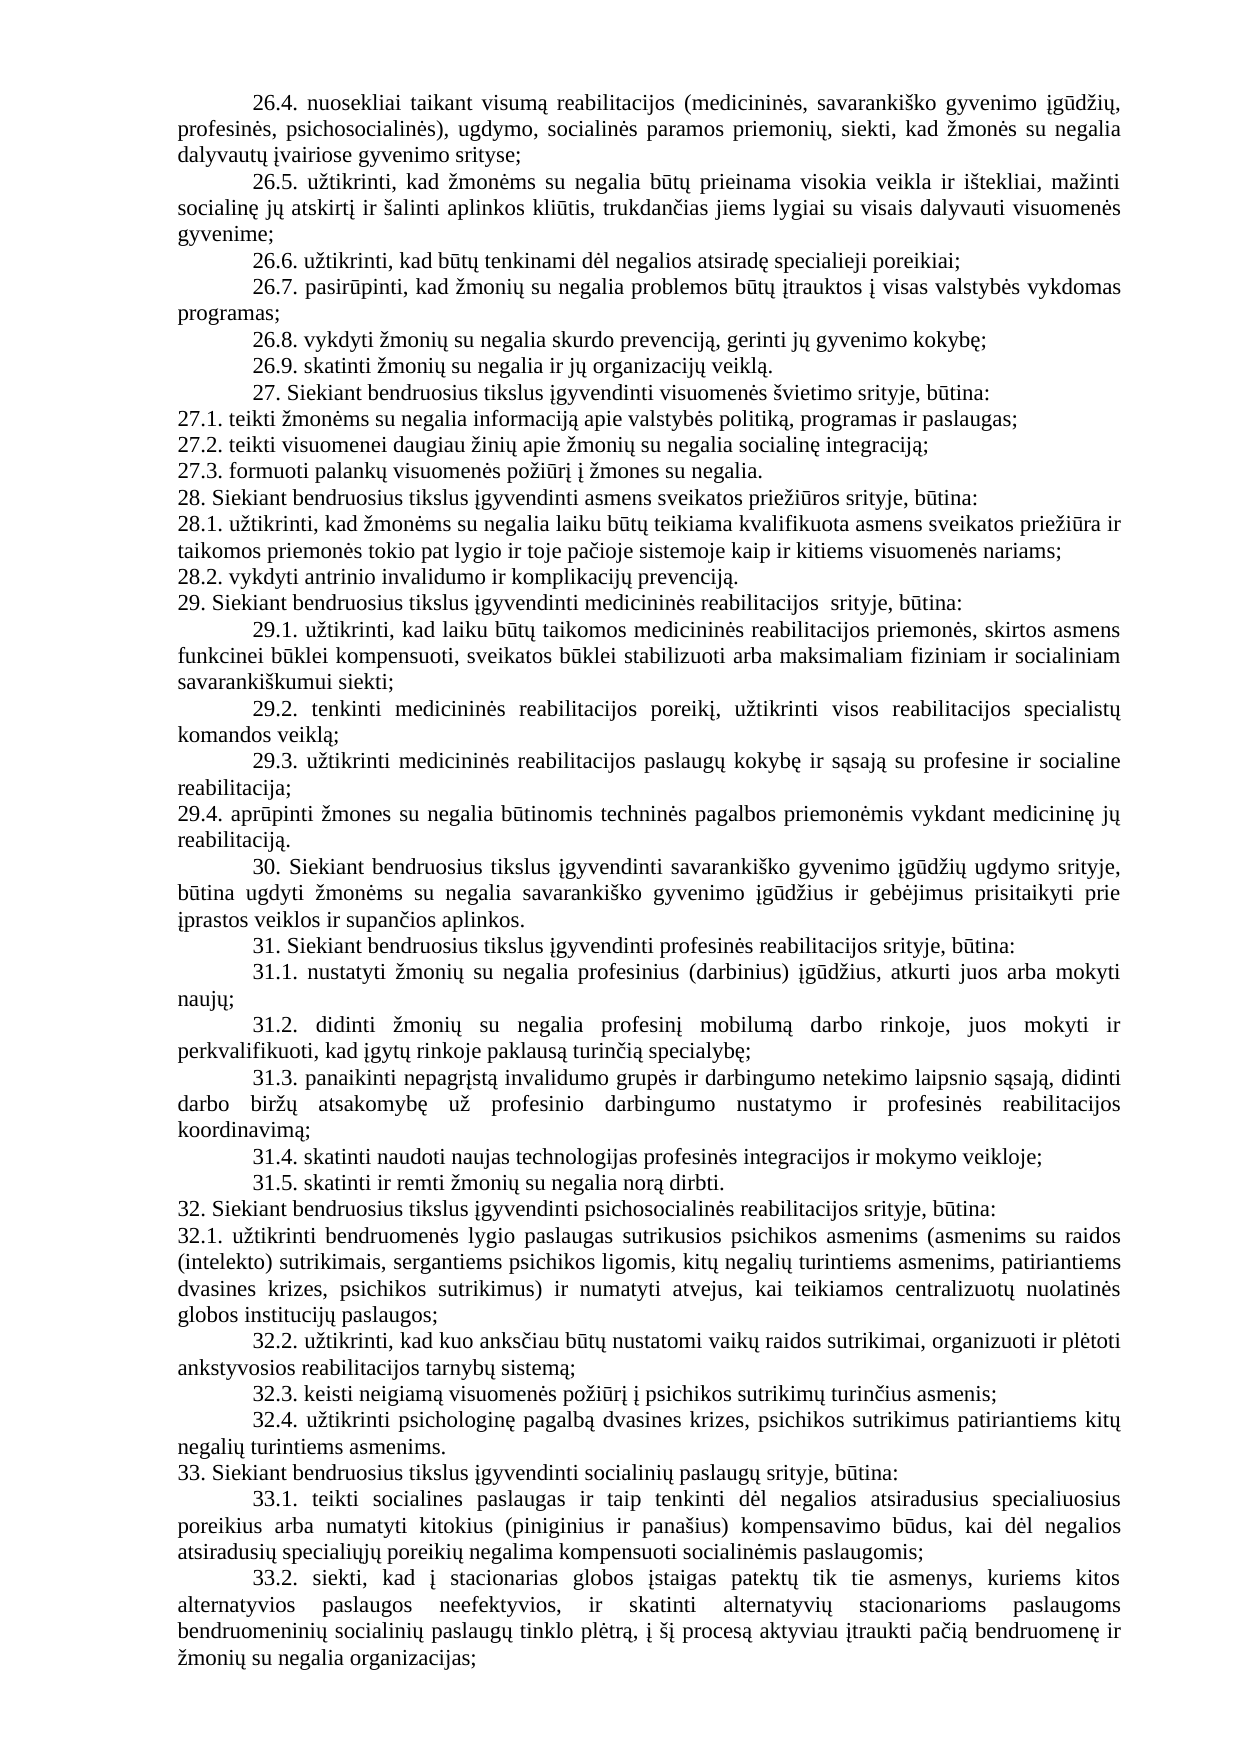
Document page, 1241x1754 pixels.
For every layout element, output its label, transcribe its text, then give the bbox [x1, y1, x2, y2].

text 28. Siekiant bendruosius tikslus įgyvendinti asmens sveikatos priežiūros srityje, būtina: [177, 484, 1122, 510]
text 26.6. užtikrinti, kad būtų tenkinami dėl negalios atsiradę specialieji poreikiai; [177, 247, 1122, 273]
text 26.9. skatinti žmonių su negalia ir jų organizacijų veiklą. [177, 352, 1122, 378]
text 32.4. užtikrinti psichologinę pagalbą dvasines krizes, psichikos sutrikimus patiriantiems kitų negalių turintiems asmenims. [177, 1406, 1122, 1459]
text 26.7. pasirūpinti, kad žmonių su negalia problemos būtų įtrauktos į visas valstybės vykdomas programas; [177, 273, 1122, 326]
text 32.2. užtikrinti, kad kuo anksčiau būtų nustatomi vaikų raidos sutrikimai, organizuoti ir plėtoti ankstyvosios reabilitacijos tarnybų sistemą; [177, 1327, 1122, 1380]
text 33.1. teikti socialines paslaugas ir taip tenkinti dėl negalios atsiradusius specialiuosius poreikius arba numatyti kitokius (piniginius ir panašius) kompensavimo būdus, kai dėl negalios atsiradusių specialiųjų poreikių negalima kompensuoti socialinėmis paslaugomis; [177, 1485, 1122, 1564]
text 27.1. teikti žmonėms su negalia informaciją apie valstybės politiką, programas ir paslaugas; [177, 405, 1122, 431]
text 31.1. nustatyti žmonių su negalia profesinius (darbinius) įgūdžius, atkurti juos arba mokyti naujų; [177, 958, 1122, 1011]
text 33. Siekiant bendruosius tikslus įgyvendinti socialinių paslaugų srityje, būtina: [177, 1459, 1122, 1485]
text 31.3. panaikinti nepagrįstą invalidumo grupės ir darbingumo netekimo laipsnio sąsają, didinti darbo biržų atsakomybę už profesinio darbingumo nustatymo ir profesinės reabilitacijos koordinavimą; [177, 1064, 1122, 1143]
text 31. Siekiant bendruosius tikslus įgyvendinti profesinės reabilitacijos srityje, būtina: [177, 932, 1122, 958]
text 30. Siekiant bendruosius tikslus įgyvendinti savarankiško gyvenimo įgūdžių ugdymo srityje, būtina ugdyti žmonėms su negalia savarankiško gyvenimo įgūdžius ir gebėjimus prisitaikyti prie įprastos veiklos ir supančios aplinkos. [177, 853, 1122, 932]
text 31.5. skatinti ir remti žmonių su negalia norą dirbti. [177, 1169, 1122, 1196]
subtitle 32. Siekiant bendruosius tikslus įgyvendinti psichosocialinės reabilitacijos srityje, būtina: [177, 1196, 1122, 1222]
text 26.4. nuosekliai taikant visumą reabilitacijos (medicininės, savarankiško gyvenimo įgūdžių, profesinės, psichosocialinės), ugdymo, socialinės paramos priemonių, siekti, kad žmonės su negalia dalyvautų įvairiose gyvenimo srityse; [177, 89, 1122, 168]
text 32.1. užtikrinti bendruomenės lygio paslaugas sutrikusios psichikos asmenims (asmenims su raidos (intelekto) sutrikimais, sergantiems psichikos ligomis, kitų negalių turintiems asmenims, patiriantiems dvasines krizes, psichikos sutrikimus) ir numatyti atvejus, kai teikiamos centralizuotų nuolatinės globos institucijų paslaugos; [177, 1222, 1122, 1327]
text 33.2. siekti, kad į stacionarias globos įstaigas patektų tik tie asmenys, kuriems kitos alternatyvios paslaugos neefektyvios, ir skatinti alternatyvių stacionarioms paslaugoms bendruomeninių socialinių paslaugų tinklo plėtrą, į šį procesą aktyviau įtraukti pačią bendruomenę ir žmonių su negalia organizacijas; [177, 1564, 1122, 1670]
text 26.8. vykdyti žmonių su negalia skurdo prevenciją, gerinti jų gyvenimo kokybę; [177, 326, 1122, 352]
text 29. Siekiant bendruosius tikslus įgyvendinti medicininės reabilitacijos srityje, būtina: [177, 589, 1122, 616]
text 28.2. vykdyti antrinio invalidumo ir komplikacijų prevenciją. [177, 563, 1122, 589]
text 28.1. užtikrinti, kad žmonėms su negalia laiku būtų teikiama kvalifikuota asmens sveikatos priežiūra ir taikomos priemonės tokio pat lygio ir toje pačioje sistemoje kaip ir kitiems visuomenės nariams; [177, 510, 1122, 563]
text 29.2. tenkinti medicininės reabilitacijos poreikį, užtikrinti visos reabilitacijos specialistų komandos veiklą; [177, 695, 1122, 747]
text 29.1. užtikrinti, kad laiku būtų taikomos medicininės reabilitacijos priemonės, skirtos asmens funkcinei būklei kompensuoti, sveikatos būklei stabilizuoti arba maksimaliam fiziniam ir socialiniam savarankiškumui siekti; [177, 616, 1122, 695]
text 29.4. aprūpinti žmones su negalia būtinomis techninės pagalbos priemonėmis vykdant medicininę jų reabilitaciją. [177, 800, 1122, 853]
text 27.2. teikti visuomenei daugiau žinių apie žmonių su negalia socialinę integraciją; [177, 431, 1122, 458]
text 32.3. keisti neigiamą visuomenės požiūrį į psichikos sutrikimų turinčius asmenis; [177, 1380, 1122, 1406]
text 27. Siekiant bendruosius tikslus įgyvendinti visuomenės švietimo srityje, būtina: [177, 378, 1122, 405]
text 31.4. skatinti naudoti naujas technologijas profesinės integracijos ir mokymo veikloje; [177, 1143, 1122, 1169]
text 27.3. formuoti palankų visuomenės požiūrį į žmones su negalia. [177, 458, 1122, 484]
text 29.3. užtikrinti medicininės reabilitacijos paslaugų kokybę ir sąsają su profesine ir socialine reabilitacija; [177, 747, 1122, 800]
text 26.5. užtikrinti, kad žmonėms su negalia būtų prieinama visokia veikla ir ištekliai, mažinti socialinę jų atskirtį ir šalinti aplinkos kliūtis, trukdančias jiems lygiai su visais dalyvauti visuomenės gyvenime; [177, 168, 1122, 247]
text 31.2. didinti žmonių su negalia profesinį mobilumą darbo rinkoje, juos mokyti ir perkvalifikuoti, kad įgytų rinkoje paklausą turinčią specialybę; [177, 1011, 1122, 1064]
